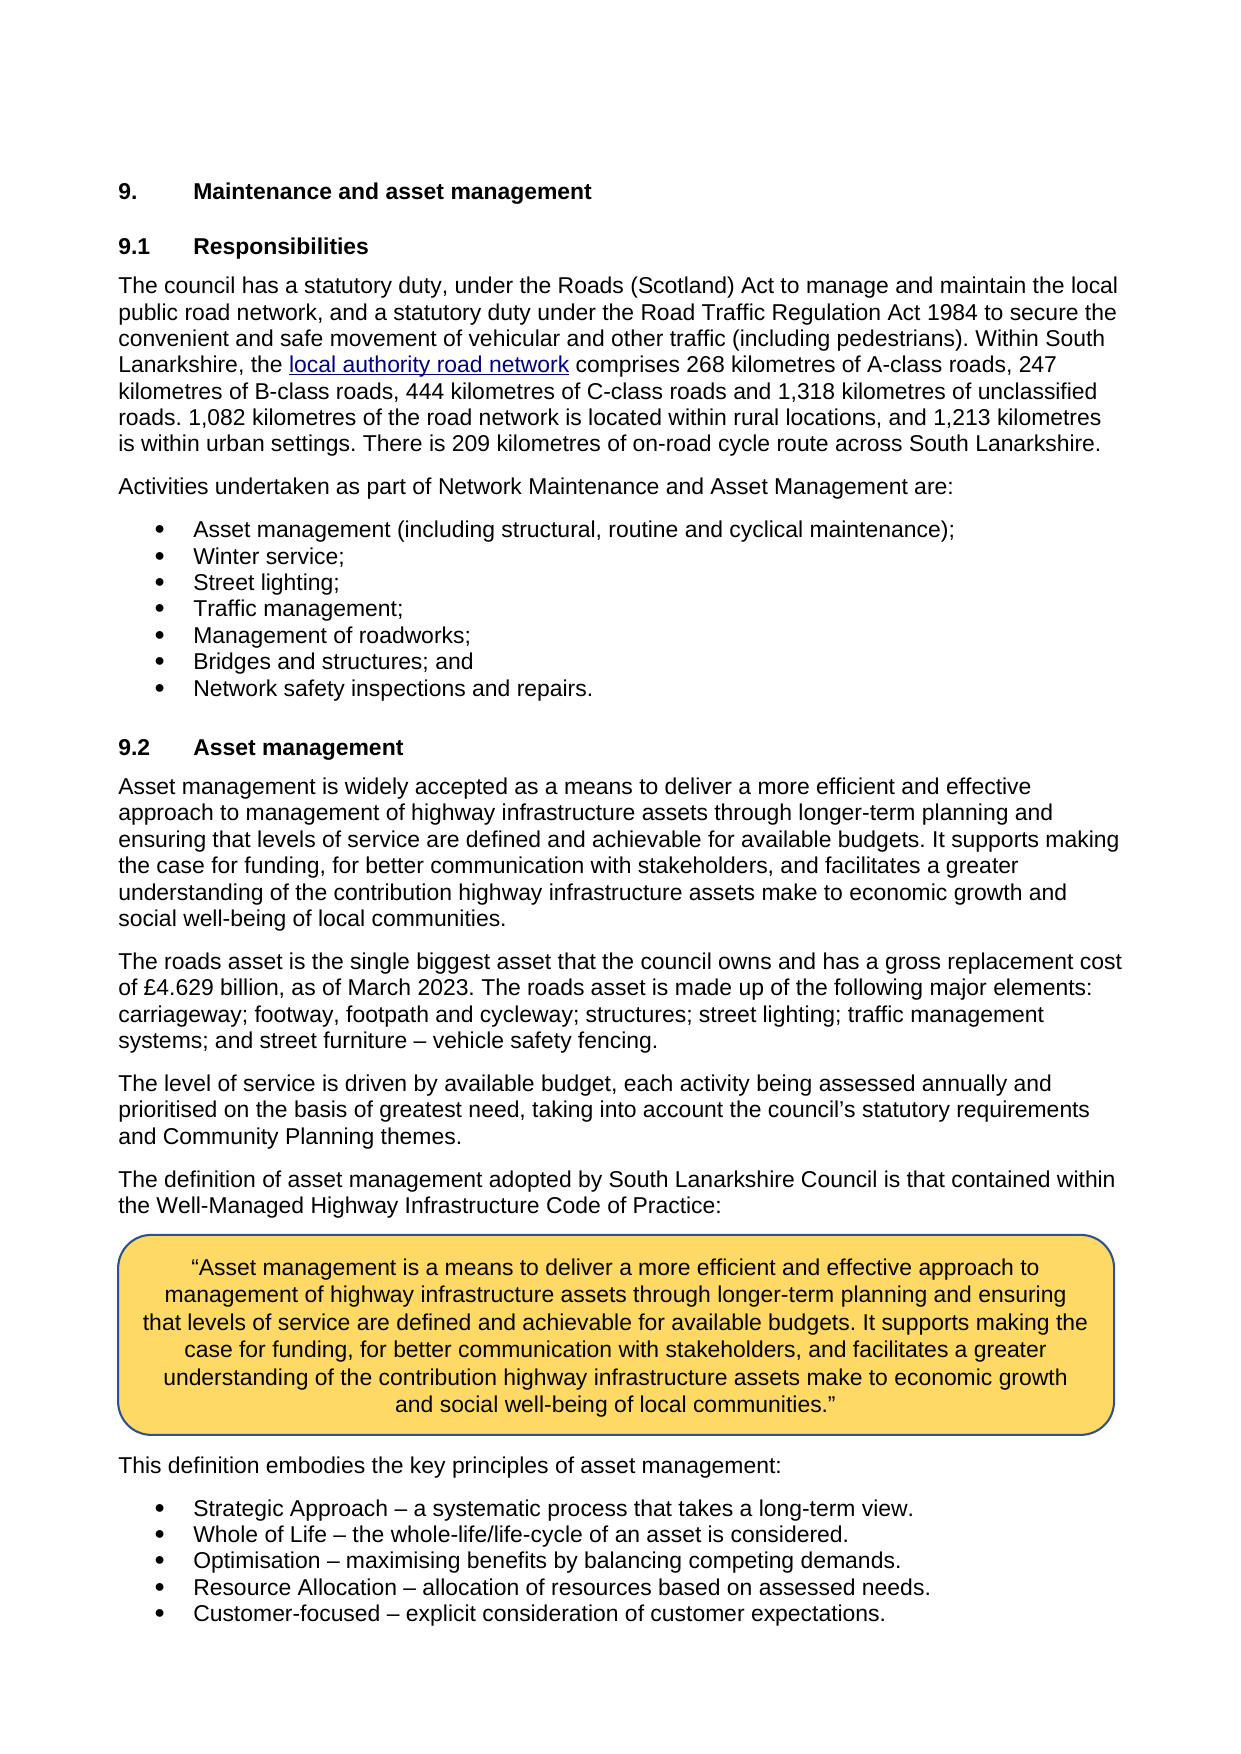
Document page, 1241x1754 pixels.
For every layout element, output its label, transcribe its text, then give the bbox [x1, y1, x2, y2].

text The definition of asset management adopted by South Lanarkshire Council is that contained within the Well-Managed Highway Infrastructure Code of Practice: [118, 1166, 1122, 1218]
list Network safety inspections and repairs. [156, 674, 1122, 701]
list Resource Allocation – allocation of resources based on assessed needs. [156, 1574, 1122, 1600]
list Strategic Approach – a systematic process that takes a long-term view. [156, 1495, 1122, 1521]
list Bridges and structures; and [156, 648, 1122, 674]
text The roads asset is the single biggest asset that the council owns and has a gross replacement cost of £4.629 billion, as of March 2023. The roads asset is made up of the following major elements: carriageway; footway, footpath and cycleway; structures; street lighting; traffic management systems; and street furniture – vehicle safety fencing. [118, 948, 1122, 1053]
subtitle 9.2 Asset management [118, 734, 1122, 761]
list Asset management (including structural, routine and cyclical maintenance); [156, 516, 1122, 543]
text This definition embodies the key principles of asset management: [118, 1452, 1122, 1478]
subtitle 9.1 Responsibilities [118, 233, 1122, 260]
list Traffic management; [156, 595, 1122, 622]
list Optimisation – maximising benefits by balancing competing demands. [156, 1547, 1122, 1574]
list Street lighting; [156, 569, 1122, 595]
list Customer-focused – explicit consideration of customer expectations. [156, 1600, 1122, 1626]
text Activities undertaken as part of Network Maintenance and Asset Management are: [118, 473, 1122, 500]
text The council has a statutory duty, under the Roads (Scotland) Act to manage and maintain the local public road network, and a statutory duty under the Road Traffic Regulation Act 1984 to secure the convenient and safe movement of vehicular and other traffic (including pedestrians). Within South Lanarkshire, the local authority road network comprises 268 kilometres of A-class roads, 247 kilometres of B-class roads, 444 kilometres of C-class roads and 1,318 kilometres of unclassified roads. 1,082 kilometres of the road network is located within rural locations, and 1,213 kilometres is within urban settings. There is 209 kilometres of on-road cycle route across South Lanarkshire. [118, 272, 1122, 457]
subtitle 9. Maintenance and asset management [118, 178, 1122, 204]
list Whole of Life – the whole-life/life-cycle of an asset is considered. [156, 1521, 1122, 1547]
text Asset management is widely accepted as a means to deliver a more efficient and effective approach to management of highway infrastructure assets through longer-term planning and ensuring that levels of service are defined and achievable for available budgets. It supports making the case for funding, for better communication with stakeholders, and facilitates a greater understanding of the contribution highway infrastructure assets make to economic growth and social well-being of local communities. [118, 773, 1122, 931]
text The level of service is driven by available budget, each activity being assessed annually and prioritised on the basis of greatest need, taking into account the council’s statutory requirements and Community Planning themes. [118, 1070, 1122, 1149]
list Winter service; [156, 543, 1122, 569]
list Management of roadworks; [156, 622, 1122, 648]
